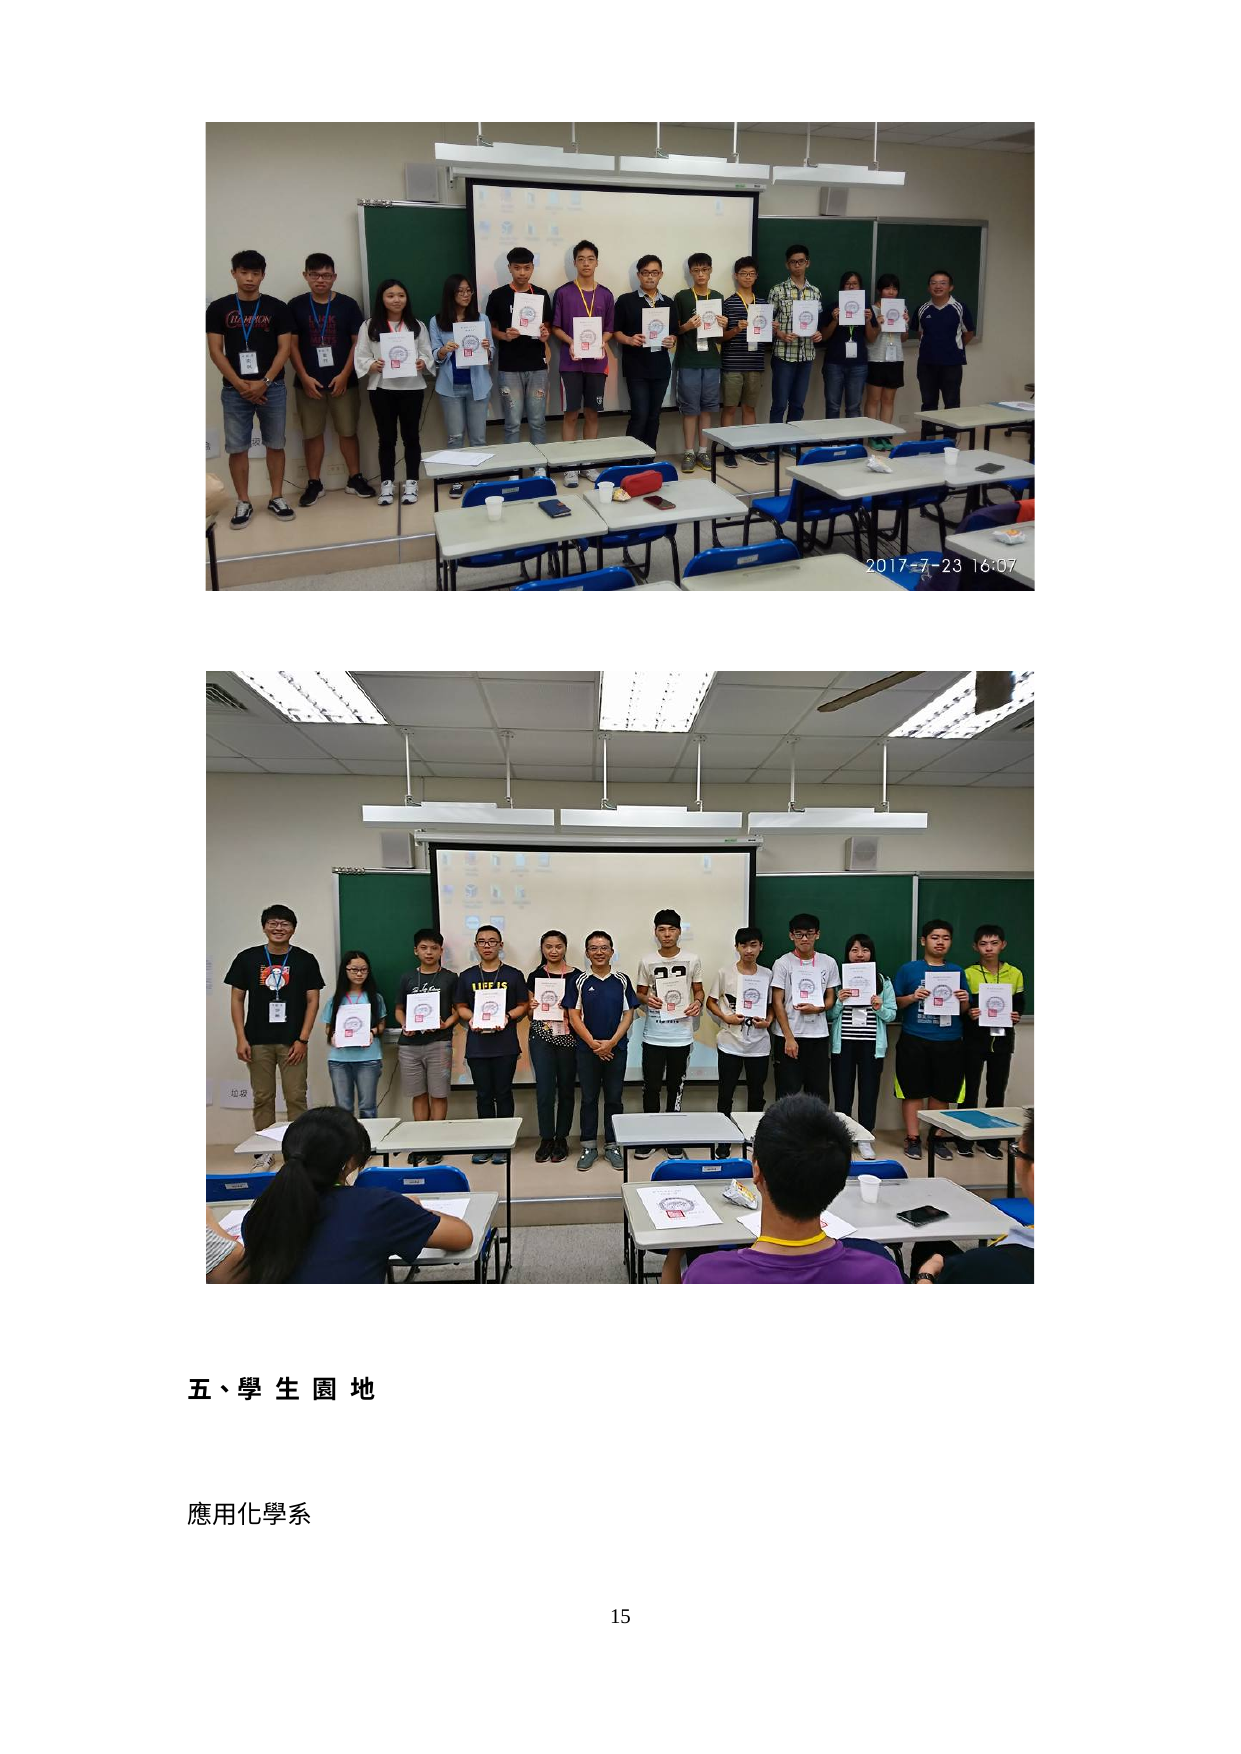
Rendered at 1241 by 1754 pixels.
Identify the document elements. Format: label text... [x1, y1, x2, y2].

text 應用化學系 [187, 1471, 1053, 1534]
text 五、學 生 園 地 [187, 1346, 1053, 1409]
